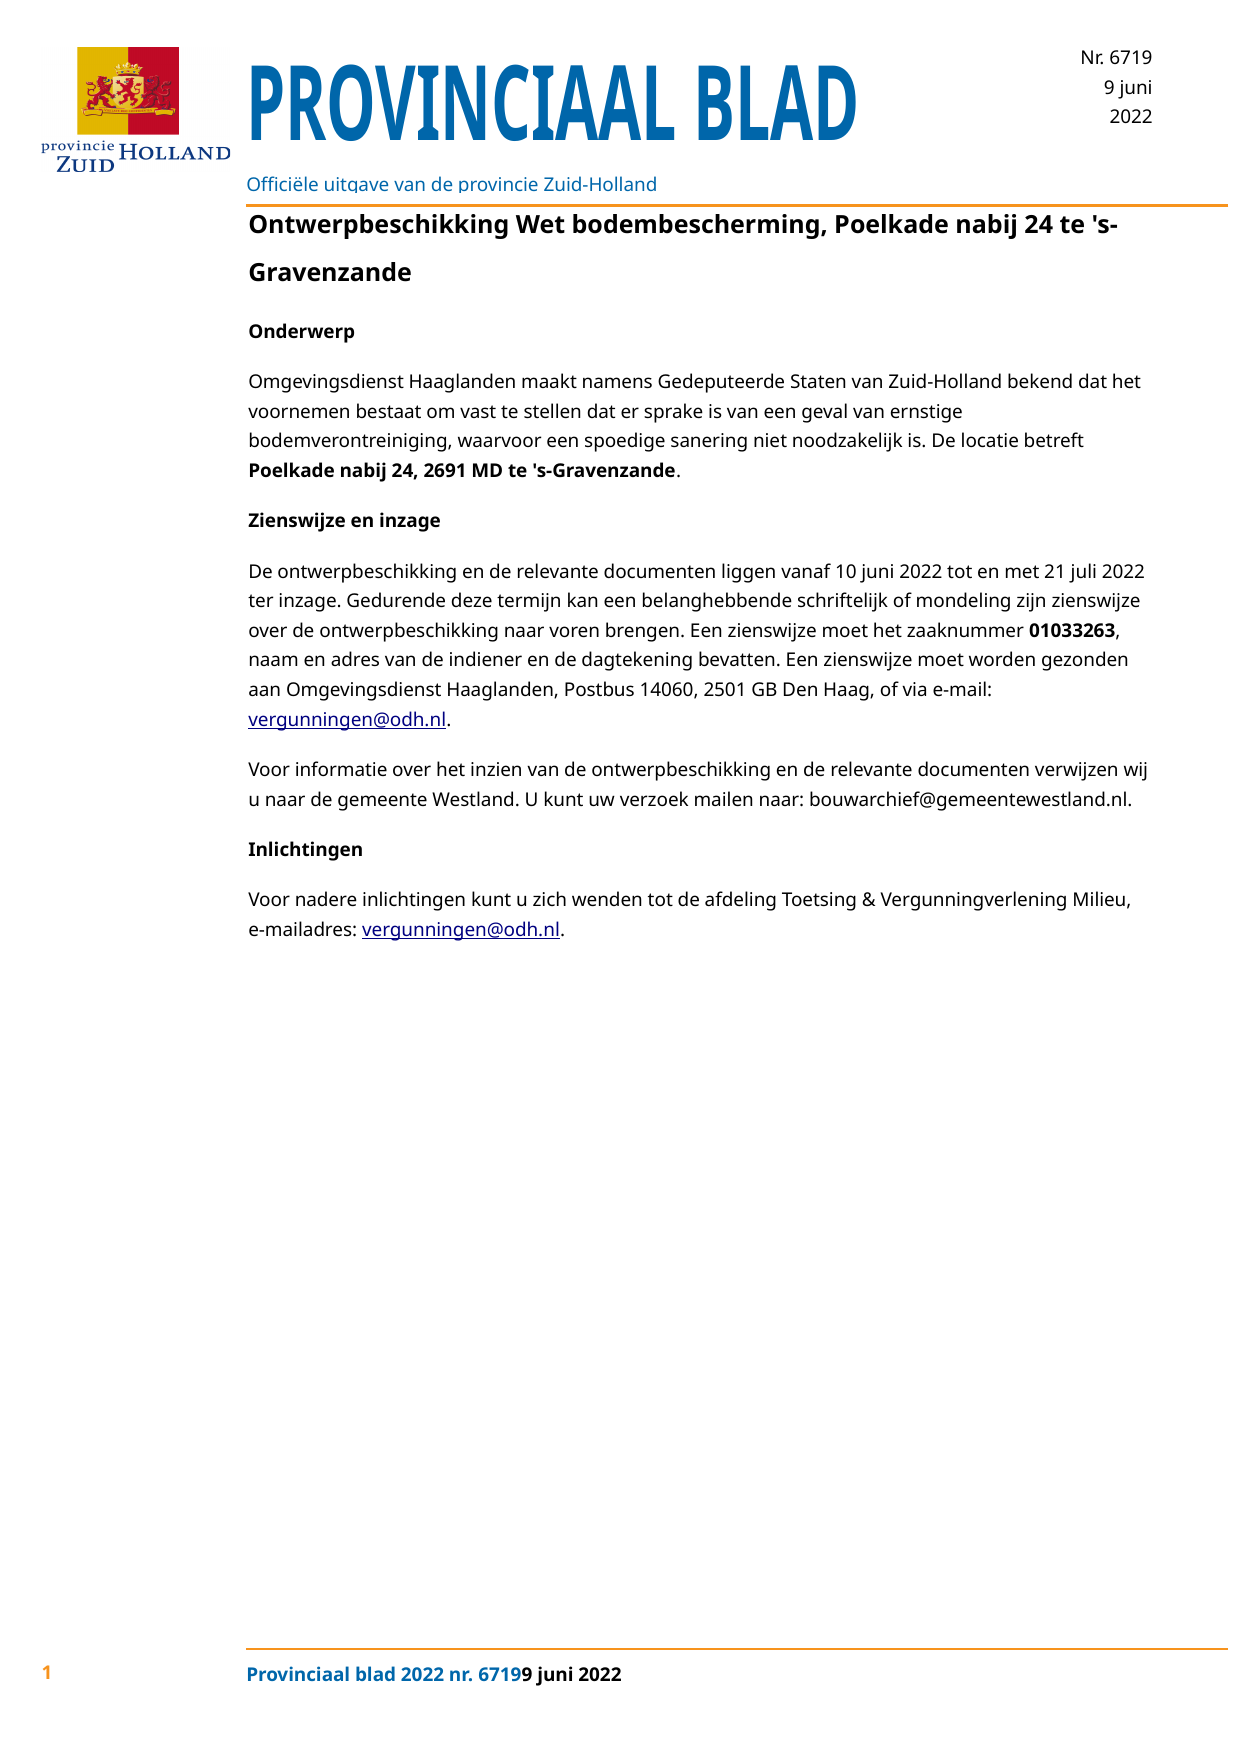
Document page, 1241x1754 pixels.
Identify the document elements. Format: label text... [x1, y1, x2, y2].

text Onderwerp [248, 318, 1152, 344]
text Omgevingsdienst Haaglanden maakt namens Gedeputeerde Staten van Zuid-Holland bekend dat het voornemen bestaat om vast te stellen dat er sprake is van een geval van ernstige bodemverontreiniging, waarvoor een spoedige sanering niet noodzakelijk is. De locatie betreft Poelkade nabij 24, 2691 MD te 's-Gravenzande. [248, 368, 1152, 483]
text De ontwerpbeschikking en de relevante documenten liggen vanaf 10 juni 2022 tot en met 21 juli 2022 ter inzage. Gedurende deze termijn kan een belanghebbende schriftelijk of mondeling zijn zienswijze over de ontwerpbeschikking naar voren brengen. Een zienswijze moet het zaaknummer 01033263, naam en adres van de indiener en de dagtekening bevatten. Een zienswijze moet worden gezonden aan Omgevingsdienst Haaglanden, Postbus 14060, 2501 GB Den Haag, of via e-mail: vergunningen@odh.nl. [248, 558, 1152, 732]
picture [41, 47, 231, 172]
text Voor informatie over het inzien van de ontwerpbeschikking en de relevante documenten verwijzen wij u naar de gemeente Westland. U kunt uw verzoek mailen naar: bouwarchief@gemeentewestland.nl. [248, 756, 1152, 812]
text Voor nadere inlichtingen kunt u zich wenden tot de afdeling Toetsing & Vergunningverlening Milieu, e-mailadres: vergunningen@odh.nl. [248, 887, 1152, 942]
text Ontwerpbeschikking Wet bodembescherming, Poelkade nabij 24 te 's-Gravenzande [248, 207, 1152, 288]
text Inlichtingen [248, 836, 1152, 862]
text Zienswijze en inzage [248, 507, 1152, 533]
